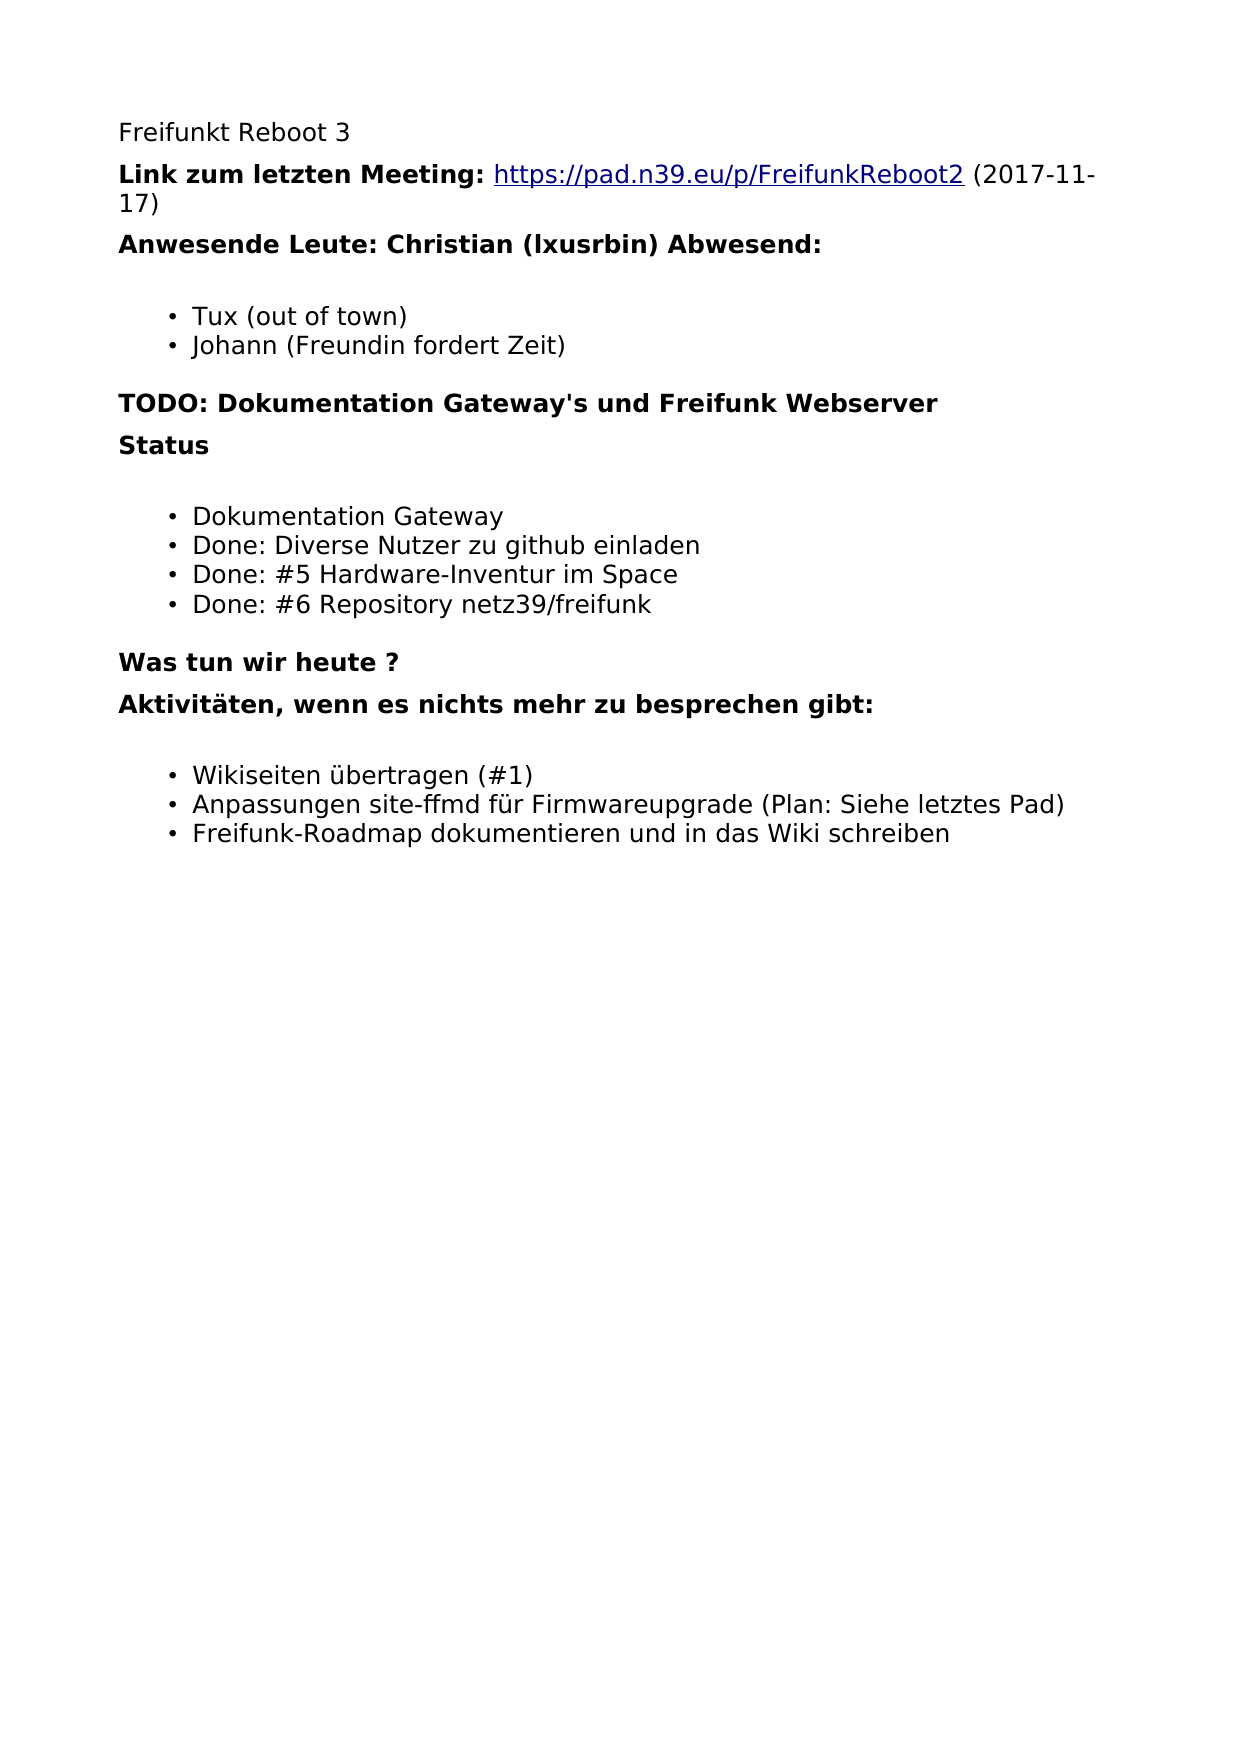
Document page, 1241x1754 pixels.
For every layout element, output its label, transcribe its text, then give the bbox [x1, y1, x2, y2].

text Status [118, 431, 1122, 460]
list Tux (out of town) [177, 302, 1122, 331]
list Wikiseiten übertragen (#1) [177, 761, 1122, 791]
list Done: #6 Repository netz39/freifunk [177, 590, 1122, 619]
text Anwesende Leute: Christian (lxusrbin) Abwesend: [118, 231, 1122, 260]
list Done: #5 Hardware-Inventur im Space [177, 561, 1122, 590]
list Johann (Freundin fordert Zeit) [177, 331, 1122, 360]
list Freifunk-Roadmap dokumentieren und in das Wiki schreiben [177, 820, 1122, 849]
text Aktivitäten, wenn es nichts mehr zu besprechen gibt: [118, 690, 1122, 719]
list Anpassungen site-ffmd für Firmwareupgrade (Plan: Siehe letztes Pad) [177, 791, 1122, 820]
text TODO: Dokumentation Gateway's und Freifunk Webserver [118, 389, 1122, 419]
text Was tun wir heute ? [118, 648, 1122, 678]
text Link zum letzten Meeting: https://pad.n39.eu/p/FreifunkReboot2 (2017-11-17) [118, 160, 1122, 218]
list Dokumentation Gateway [177, 502, 1122, 532]
text Freifunkt Reboot 3 [118, 118, 1122, 147]
list Done: Diverse Nutzer zu github einladen [177, 532, 1122, 561]
